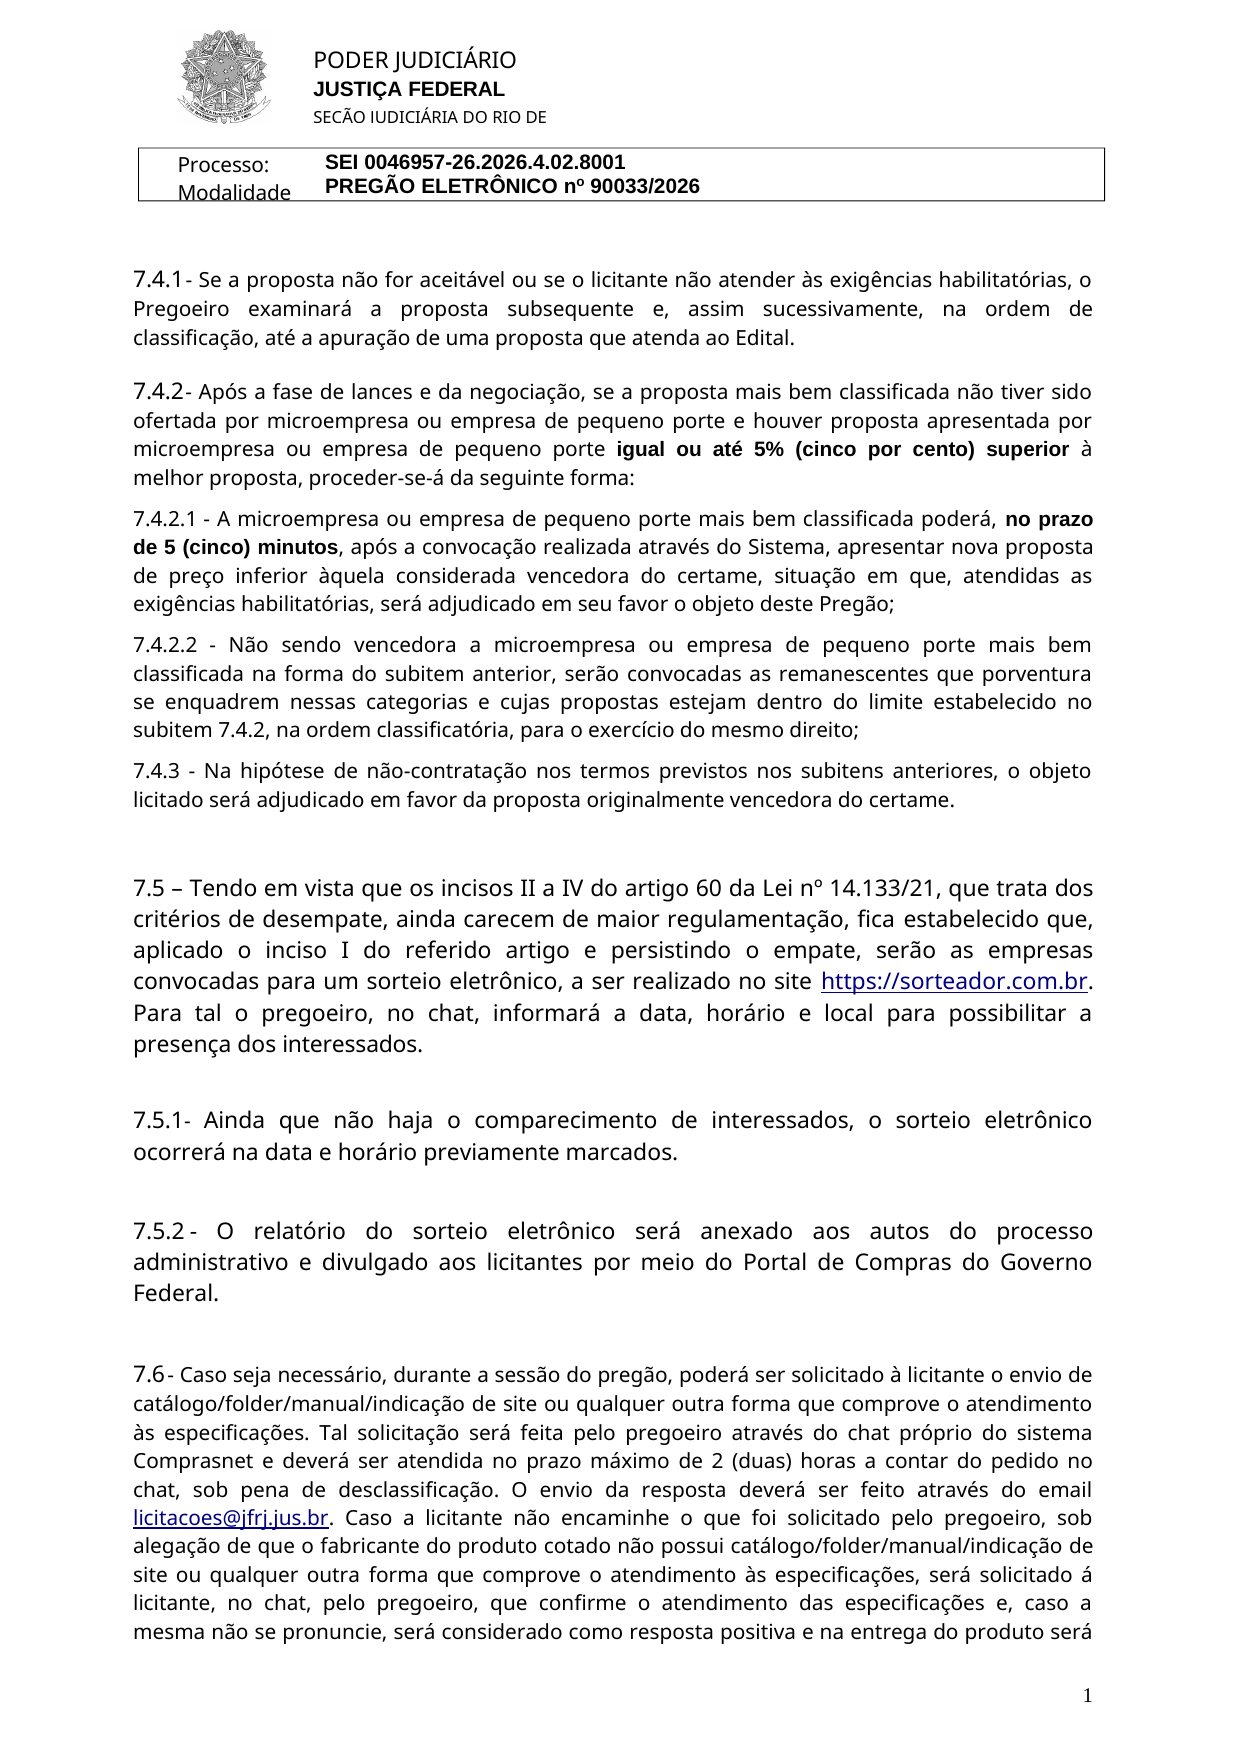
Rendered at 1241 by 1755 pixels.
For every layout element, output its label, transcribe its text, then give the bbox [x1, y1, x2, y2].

list - Não sendo vencedora a microempresa ou empresa de pequeno porte mais bem classificada na forma do subitem anterior, serão convocadas as remanescentes que porventura se enquadrem nessas categorias e cujas propostas estejam dentro do limite estabelecido no subitem 7.4.2, na ordem classificatória, para o exercício do mesmo direito; [133, 630, 1093, 744]
list - Na hipótese de não-contratação nos termos previstos nos subitens anteriores, o objeto licitado será adjudicado em favor da proposta originalmente vencedora do certame. [133, 756, 1093, 813]
list - Se a proposta não for aceitável ou se o licitante não atender às exigências habilitatórias, o Pregoeiro examinará a proposta subsequente e, assim sucessivamente, na ordem de classificação, até a apuração de uma proposta que atenda ao Edital. [133, 263, 1093, 351]
list - O relatório do sorteio eletrônico será anexado aos autos do processo administrativo e divulgado aos licitantes por meio do Portal de Compras do Governo Federal. [133, 1215, 1093, 1308]
list - Após a fase de lances e da negociação, se a proposta mais bem classificada não tiver sido ofertada por microempresa ou empresa de pequeno porte e houver proposta apresentada por microempresa ou empresa de pequeno porte igual ou até 5% (cinco por cento) superior à melhor proposta, proceder-se-á da seguinte forma: [133, 375, 1093, 491]
list – Tendo em vista que os incisos II a IV do artigo 60 da Lei nº 14.133/21, que trata dos critérios de desempate, ainda carecem de maior regulamentação, fica estabelecido que, aplicado o inciso I do referido artigo e persistindo o empate, serão as empresas convocadas para um sorteio eletrônico, a ser realizado no site https://sorteador.com.br. Para tal o pregoeiro, no chat, informará a data, horário e local para possibilitar a presença dos interessados. [133, 871, 1094, 1059]
list - A microempresa ou empresa de pequeno porte mais bem classificada poderá, no prazo de 5 (cinco) minutos, após a convocação realizada através do Sistema, apresentar nova proposta de preço inferior àquela considerada vencedora do certame, situação em que, atendidas as exigências habilitatórias, será adjudicado em seu favor o objeto deste Pregão; [133, 504, 1093, 618]
list - Caso seja necessário, durante a sessão do pregão, poderá ser solicitado à licitante o envio de catálogo/folder/manual/indicação de site ou qualquer outra forma que comprove o atendimento às especificações. Tal solicitação será feita pelo pregoeiro através do chat próprio do sistema Comprasnet e deverá ser atendida no prazo máximo de 2 (duas) horas a contar do pedido no chat, sob pena de desclassificação. O envio da resposta deverá ser feito através do email licitacoes@jfrj.jus.br. Caso a licitante não encaminhe o que foi solicitado pelo pregoeiro, sob alegação de que o fabricante do produto cotado não possui catálogo/folder/manual/indicação de site ou qualquer outra forma que comprove o atendimento às especificações, será solicitado á licitante, no chat, pelo pregoeiro, que confirme o atendimento das especificações e, caso a mesma não se pronuncie, será considerado como resposta positiva e na entrega do produto será [133, 1358, 1093, 1645]
list - Ainda que não haja o comparecimento de interessados, o sorteio eletrônico ocorrerá na data e horário previamente marcados. [133, 1104, 1093, 1167]
